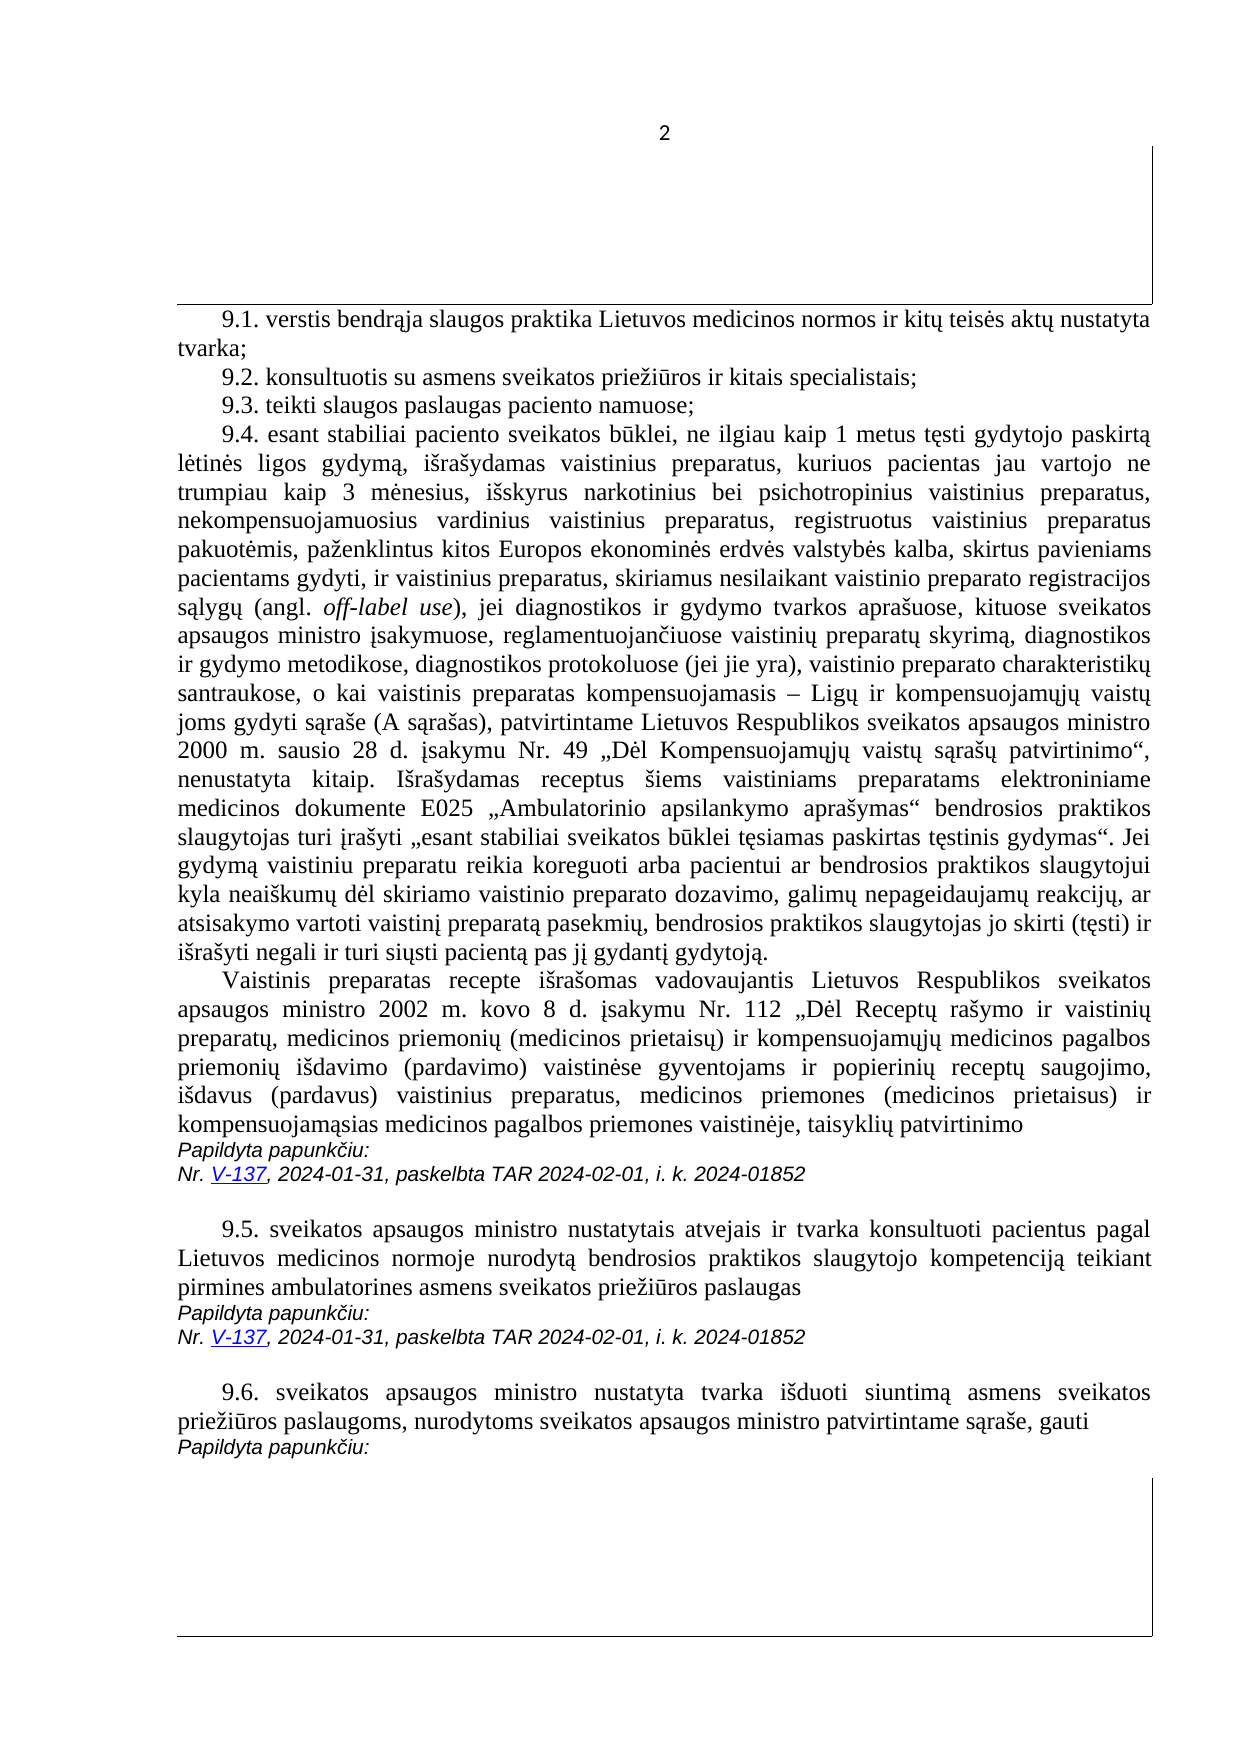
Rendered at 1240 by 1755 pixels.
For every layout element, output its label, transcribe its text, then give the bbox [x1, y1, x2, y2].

text Papildyta papunkčiu: [177, 1301, 1152, 1325]
text Nr. V-137, 2024-01-31, paskelbta TAR 2024-02-01, i. k. 2024-01852 [177, 1325, 1152, 1349]
text Papildyta papunkčiu: [177, 1435, 1152, 1459]
text 9.5. sveikatos apsaugos ministro nustatytais atvejais ir tvarka konsultuoti pacientus pagal Lietuvos medicinos normoje nurodytą bendrosios praktikos slaugytojo kompetenciją teikiant pirmines ambulatorines asmens sveikatos priežiūros paslaugas [177, 1214, 1152, 1301]
text 9.1. verstis bendrąja slaugos praktika Lietuvos medicinos normos ir kitų teisės aktų nustatyta tvarka; [177, 304, 1152, 362]
text Papildyta papunkčiu: [177, 1138, 1152, 1162]
text Vaistinis preparatas recepte išrašomas vadovaujantis Lietuvos Respublikos sveikatos apsaugos ministro 2002 m. kovo 8 d. įsakymu Nr. 112 „Dėl Receptų rašymo ir vaistinių preparatų, medicinos priemonių (medicinos prietaisų) ir kompensuojamųjų medicinos pagalbos priemonių išdavimo (pardavimo) vaistinėse gyventojams ir popierinių receptų saugojimo, išdavus (pardavus) vaistinius preparatus, medicinos priemones (medicinos prietaisus) ir kompensuojamąsias medicinos pagalbos priemones vaistinėje, taisyklių patvirtinimo [177, 965, 1152, 1138]
text 9.6. sveikatos apsaugos ministro nustatyta tvarka išduoti siuntimą asmens sveikatos priežiūros paslaugoms, nurodytoms sveikatos apsaugos ministro patvirtintame sąraše, gauti [177, 1377, 1152, 1435]
text 9.2. konsultuotis su asmens sveikatos priežiūros ir kitais specialistais; [177, 362, 1152, 390]
text 9.3. teikti slaugos paslaugas paciento namuose; [177, 390, 1152, 419]
text Nr. V-137, 2024-01-31, paskelbta TAR 2024-02-01, i. k. 2024-01852 [177, 1162, 1152, 1186]
text 9.4. esant stabiliai paciento sveikatos būklei, ne ilgiau kaip 1 metus tęsti gydytojo paskirtą lėtinės ligos gydymą, išrašydamas vaistinius preparatus, kuriuos pacientas jau vartojo ne trumpiau kaip 3 mėnesius, išskyrus narkotinius bei psichotropinius vaistinius preparatus, nekompensuojamuosius vardinius vaistinius preparatus, registruotus vaistinius preparatus pakuotėmis, paženklintus kitos Europos ekonominės erdvės valstybės kalba, skirtus pavieniams pacientams gydyti, ir vaistinius preparatus, skiriamus nesilaikant vaistinio preparato registracijos sąlygų (angl. off-label use), jei diagnostikos ir gydymo tvarkos aprašuose, kituose sveikatos apsaugos ministro įsakymuose, reglamentuojančiuose vaistinių preparatų skyrimą, diagnostikos ir gydymo metodikose, diagnostikos protokoluose (jei jie yra), vaistinio preparato charakteristikų santraukose, o kai vaistinis preparatas kompensuojamasis – Ligų ir kompensuojamųjų vaistų joms gydyti sąraše (A sąrašas), patvirtintame Lietuvos Respublikos sveikatos apsaugos ministro 2000 m. sausio 28 d. įsakymu Nr. 49 „Dėl Kompensuojamųjų vaistų sąrašų patvirtinimo“, nenustatyta kitaip. Išrašydamas receptus šiems vaistiniams preparatams elektroniniame medicinos dokumente E025 „Ambulatorinio apsilankymo aprašymas“ bendrosios praktikos slaugytojas turi įrašyti „esant stabiliai sveikatos būklei tęsiamas paskirtas tęstinis gydymas“. Jei gydymą vaistiniu preparatu reikia koreguoti arba pacientui ar bendrosios praktikos slaugytojui kyla neaiškumų dėl skiriamo vaistinio preparato dozavimo, galimų nepageidaujamų reakcijų, ar atsisakymo vartoti vaistinį preparatą pasekmių, bendrosios praktikos slaugytojas jo skirti (tęsti) ir išrašyti negali ir turi siųsti pacientą pas jį gydantį gydytoją. [177, 419, 1152, 965]
